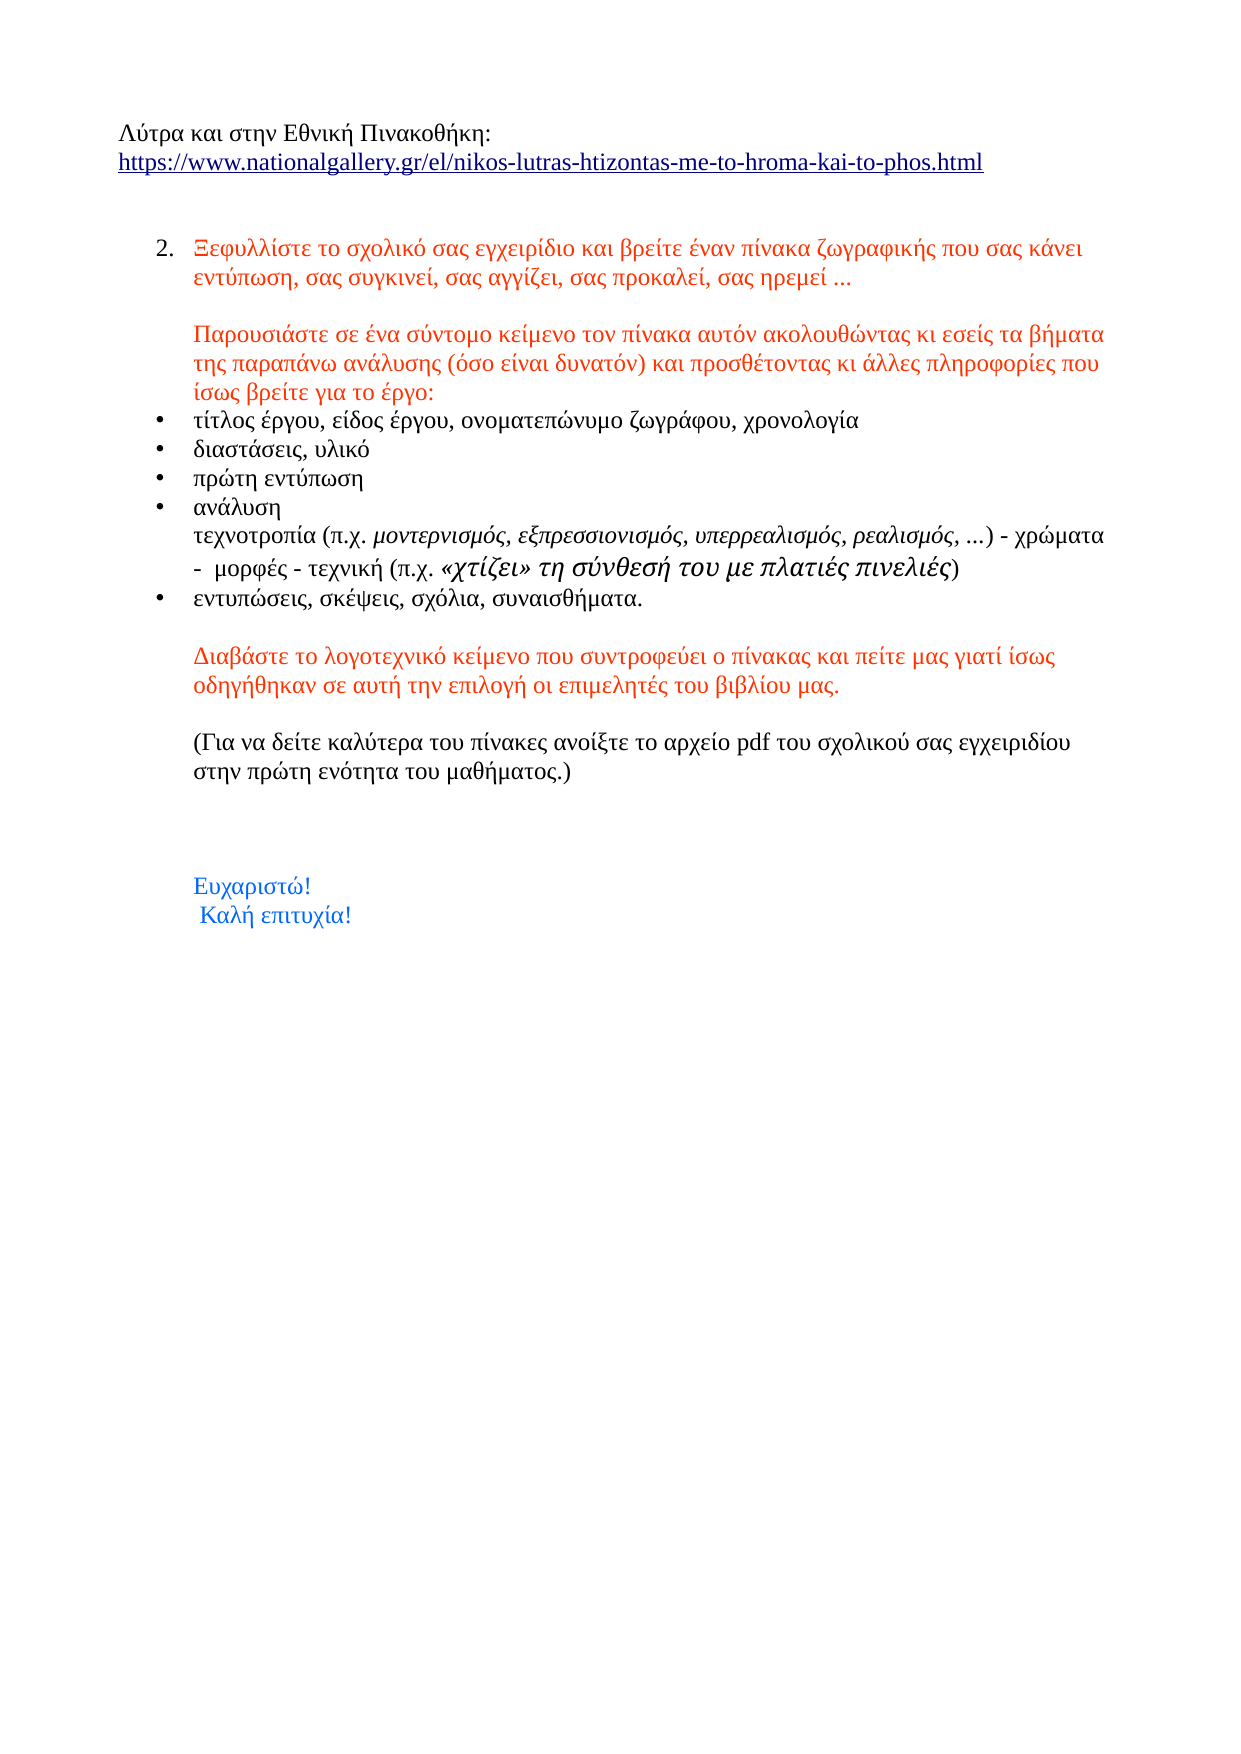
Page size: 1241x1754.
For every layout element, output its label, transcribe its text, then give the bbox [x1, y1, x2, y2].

list (Για να δείτε καλύτερα του πίνακες ανοίξτε το αρχείο pdf του σχολικού σας εγχειριδίου στην πρώτη ενότητα του μαθήματος.) [156, 727, 1122, 785]
list πρώτη εντύπωση [156, 463, 1122, 492]
list διαστάσεις, υλικό [156, 434, 1122, 463]
text https://www.nationalgallery.gr/el/nikos-lutras-htizontas-me-to-hroma-kai-to-phos.html [118, 147, 1122, 176]
list Ευχαριστώ! [156, 785, 1122, 900]
list τίτλος έργου, είδος έργου, ονοματεπώνυμο ζωγράφου, χρονολογία [156, 406, 1122, 434]
list Ξεφυλλίστε το σχολικό σας εγχειρίδιο και βρείτε έναν πίνακα ζωγραφικής που σας κάνει εντύπωση, σας συγκινεί, σας αγγίζει, σας προκαλεί, σας ηρεμεί ... Παρουσιάστε σε ένα σύντομο κείμενο τον πίνακα αυτόν ακολουθώντας κι εσείς τα βήματα της παραπάνω ανάλυσης (όσο είναι δυνατόν) και προσθέτοντας κι άλλες πληροφορίες που ίσως βρείτε για το έργο: [156, 233, 1122, 406]
list ανάλυση τεχνοτροπία (π.χ. μοντερνισμός, εξπρεσσιονισμός, υπερρεαλισμός, ρεαλισμός, ...) - χρώματα - μορφές - τεχνική (π.χ. «χτίζει» τη σύνθεσή του με πλατιές πινελιές) [156, 492, 1122, 583]
text Λύτρα και στην Εθνική Πινακοθήκη: [118, 118, 1122, 147]
list Καλή επιτυχία! [156, 900, 1122, 1015]
list εντυπώσεις, σκέψεις, σχόλια, συναισθήματα. [156, 583, 1122, 641]
list Διαβάστε το λογοτεχνικό κείμενο που συντροφεύει ο πίνακας και πείτε μας γιατί ίσως οδηγήθηκαν σε αυτή την επιλογή οι επιμελητές του βιβλίου μας. [156, 641, 1122, 698]
